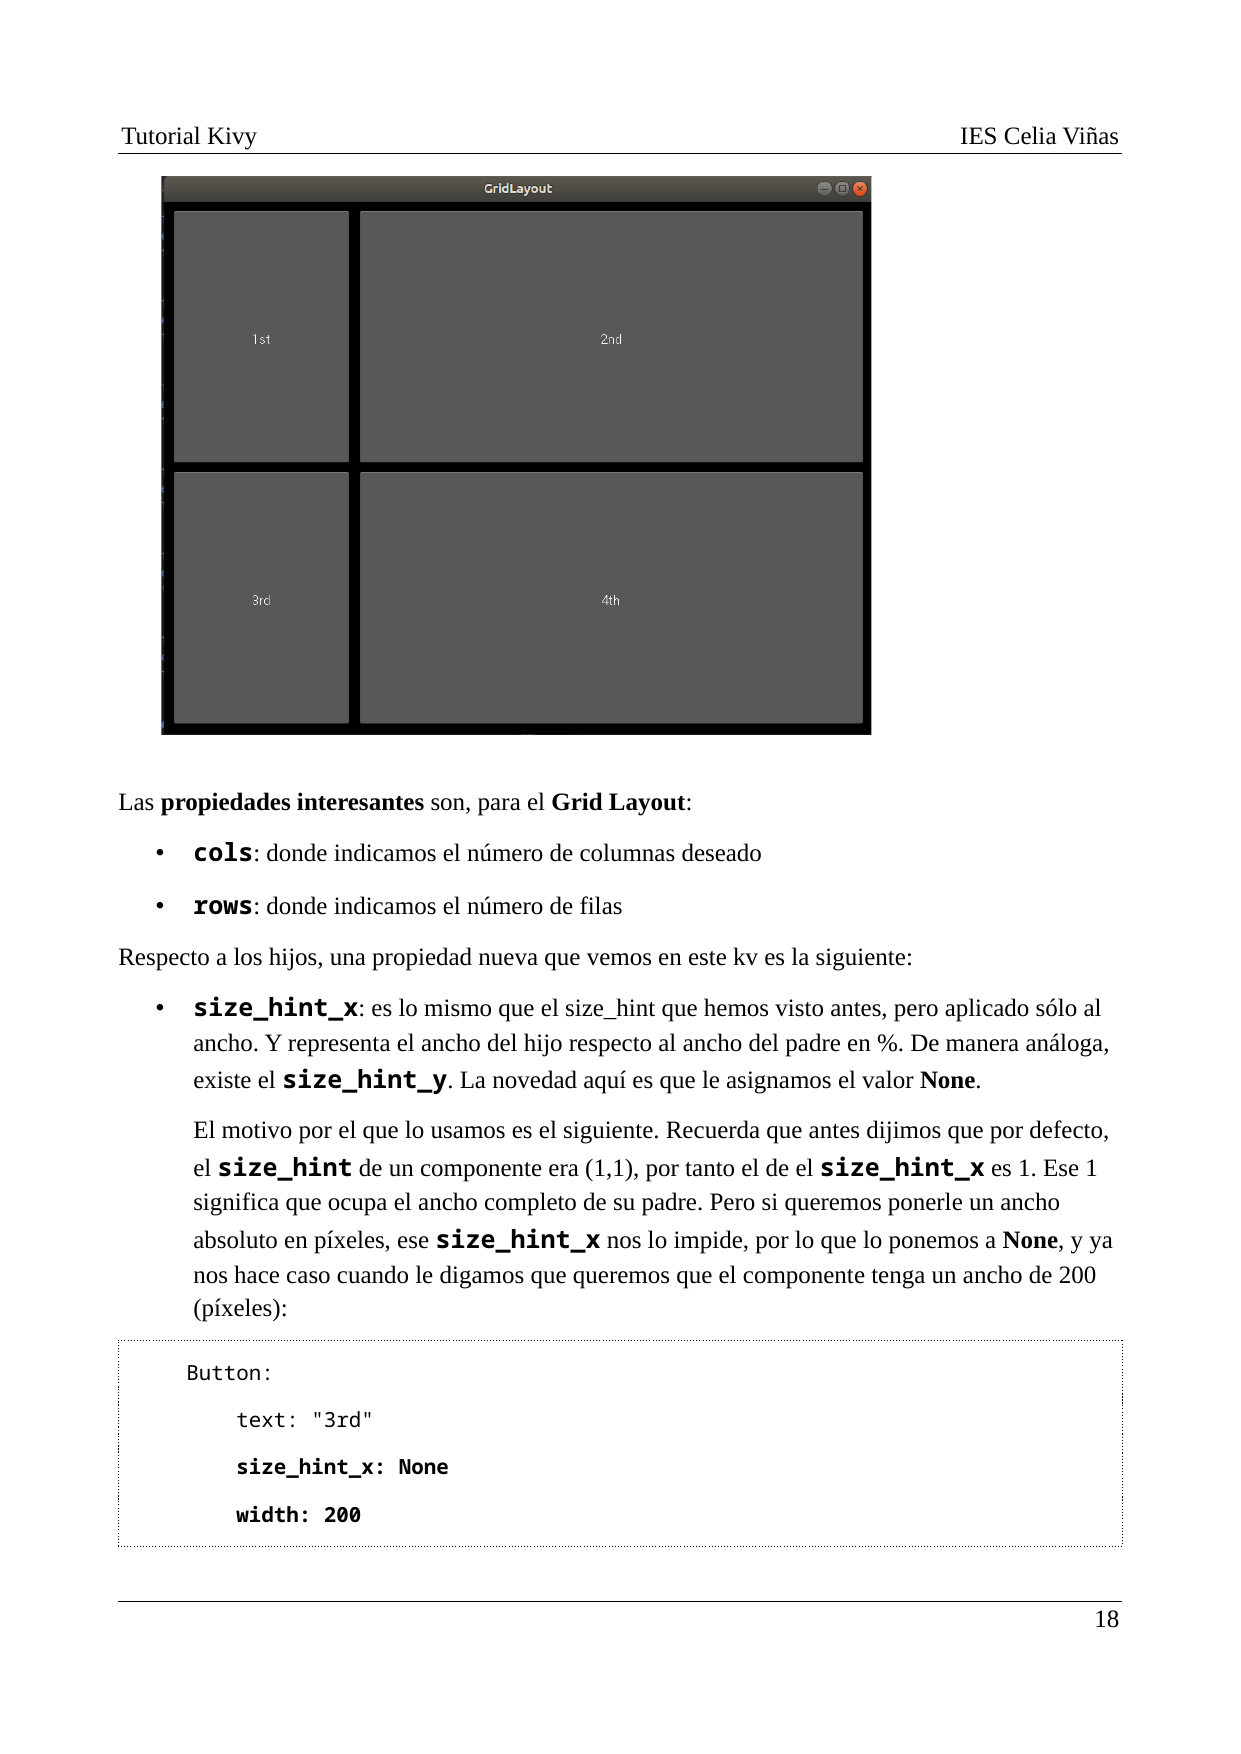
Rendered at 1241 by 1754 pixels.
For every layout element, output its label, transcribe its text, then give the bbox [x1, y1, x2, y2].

text Respecto a los hijos, una propiedad nueva que vemos en este kv es la siguiente: [118, 942, 1122, 971]
list cols: donde indicamos el número de columnas deseado [156, 834, 1122, 868]
text Button: [118, 1340, 1122, 1387]
picture [161, 176, 872, 735]
text Las propiedades interesantes son, para el Grid Layout: [118, 787, 1122, 815]
text width: 200 [118, 1482, 1122, 1546]
list rows: donde indicamos el número de filas [156, 888, 1122, 922]
text text: "3rd" [118, 1387, 1122, 1434]
list El motivo por el que lo usamos es el siguiente. Recuerda que antes dijimos que por defecto, el size_hint de un componente era (1,1), por tanto el de el size_hint_x es 1. Ese 1 significa que ocupa el ancho completo de su padre. Pero si queremos ponerle un ancho absoluto en píxeles, ese size_hint_x nos lo impide, por lo que lo ponemos a None, y ya nos hace caso cuando le digamos que queremos que el componente tenga un ancho de 200 (píxeles): [156, 1115, 1122, 1321]
text size_hint_x: None [118, 1435, 1122, 1481]
list size_hint_x: es lo mismo que el size_hint que hemos visto antes, pero aplicado sólo al ancho. Y representa el ancho del hijo respecto al ancho del padre en %. De manera análoga, existe el size_hint_y. La novedad aquí es que le asignamos el valor None. [156, 989, 1122, 1096]
